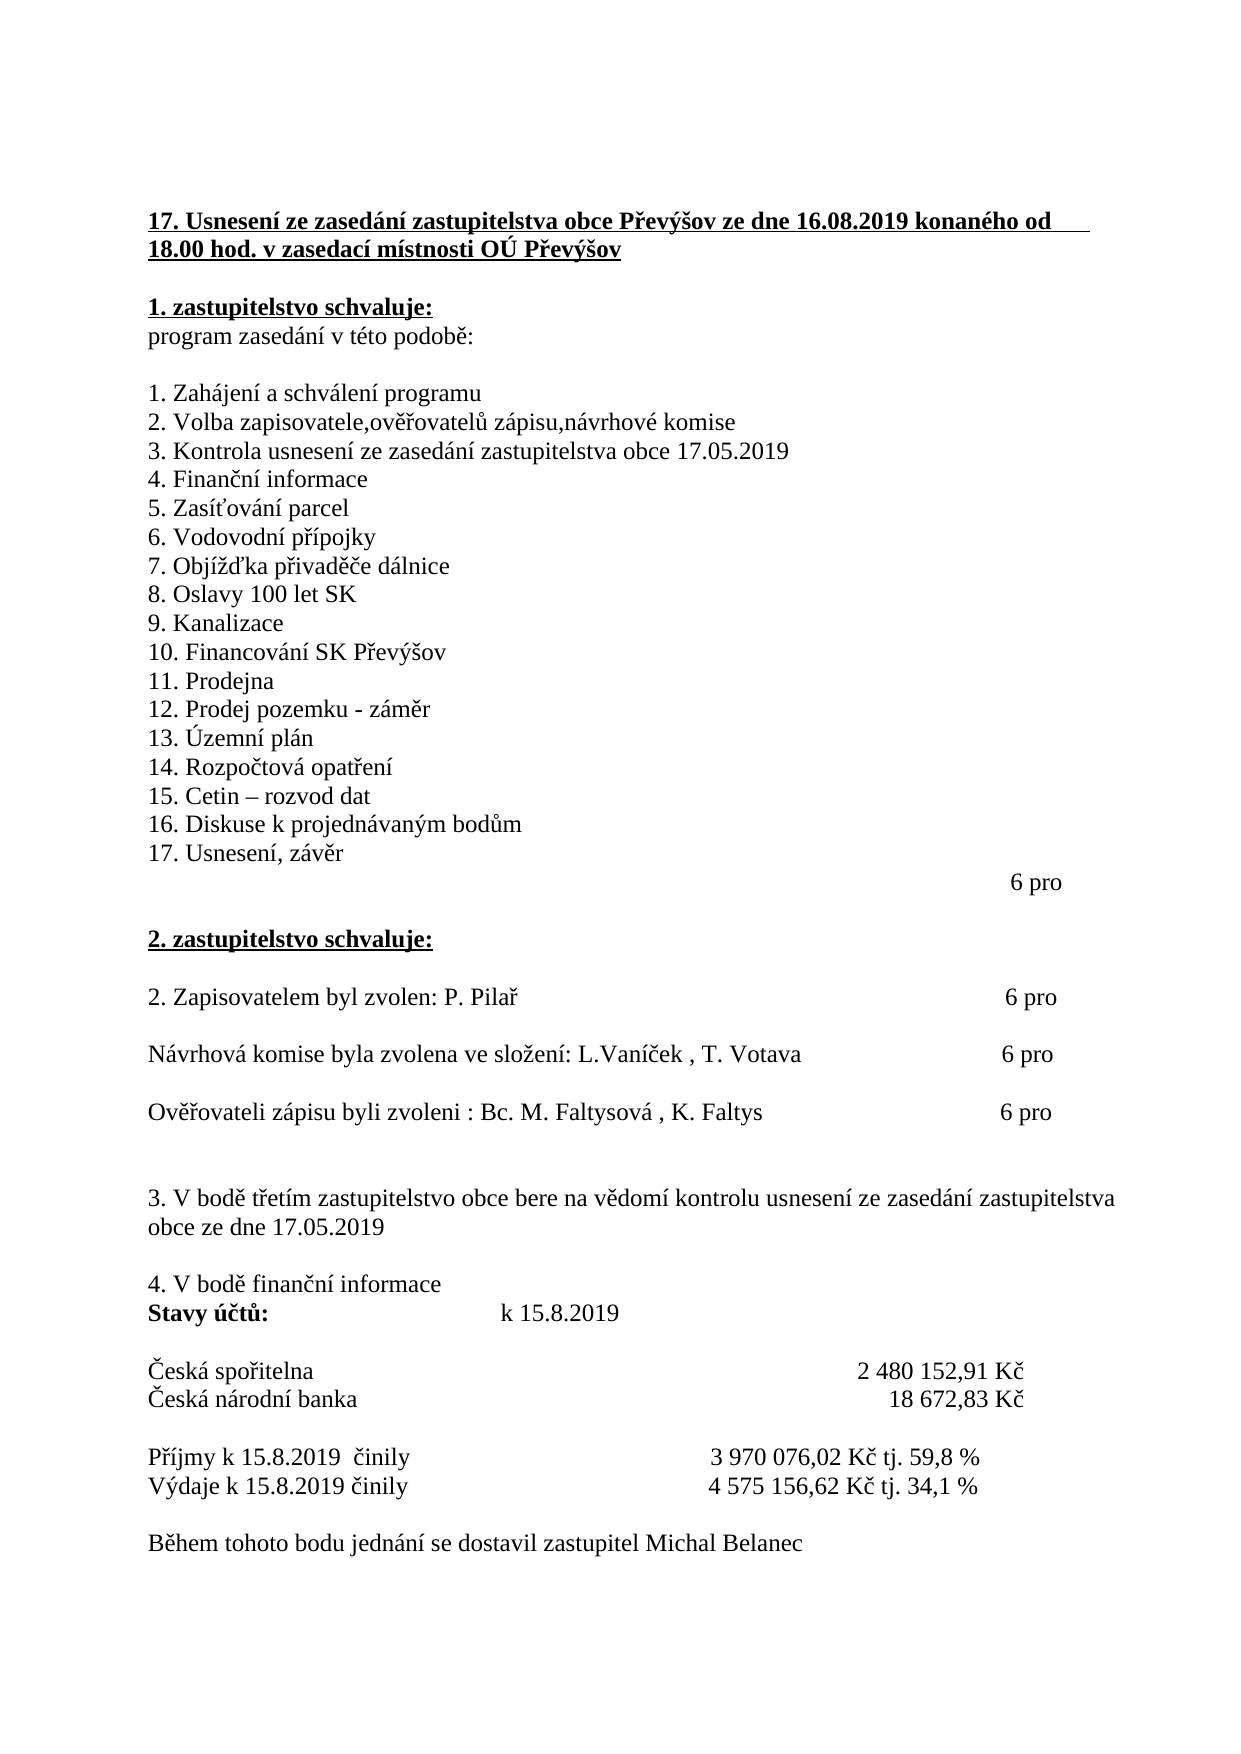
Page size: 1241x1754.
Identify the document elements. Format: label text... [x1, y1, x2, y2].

text 3. V bodě třetím zastupitelstvo obce bere na vědomí kontrolu usnesení ze zasedání zastupitelstva obce ze dne 17.05.2019 [148, 1183, 1123, 1241]
text 2. Volba zapisovatele,ověřovatelů zápisu,návrhové komise [148, 407, 1123, 436]
text Výdaje k 15.8.2019 činily 4 575 156,62 Kč tj. 34,1 % [148, 1471, 1123, 1499]
text 17. Usnesení, závěr [148, 838, 1123, 867]
text 17. Usnesení ze zasedání zastupitelstva obce Převýšov ze dne 16.08.2019 konaného od 18.00 hod. v zasedací místnosti OÚ Převýšov [148, 206, 1093, 263]
text 14. Rozpočtová opatření [148, 752, 1123, 781]
text Návrhová komise byla zvolena ve složení: L.Vaníček , T. Votava 6 pro [148, 1039, 1123, 1068]
text 2. Zapisovatelem byl zvolen: P. Pilař 6 pro [148, 982, 1123, 1011]
text program zasedání v této podobě: [148, 321, 1093, 349]
text 6 pro [148, 867, 1093, 896]
text 1. zastupitelstvo schvaluje: [148, 292, 1093, 321]
text 2. zastupitelstvo schvaluje: [148, 924, 1093, 953]
text 13. Územní plán [148, 723, 1123, 752]
text 16. Diskuse k projednávaným bodům [148, 809, 1123, 838]
text 11. Prodejna [148, 666, 1123, 694]
text 4. Finanční informace [148, 464, 1123, 493]
text 6. Vodovodní přípojky [148, 522, 1123, 551]
text Ověřovateli zápisu byli zvoleni : Bc. M. Faltysová , K. Faltys 6 pro [148, 1097, 1123, 1126]
text 1. Zahájení a schválení programu [148, 378, 1123, 407]
text Česká národní banka 18 672,83 Kč [148, 1384, 1123, 1413]
text Příjmy k 15.8.2019 činily 3 970 076,02 Kč tj. 59,8 % [148, 1442, 1123, 1471]
text Stavy účtů: k 15.8.2019 [148, 1298, 1123, 1327]
text 5. Zasíťování parcel [148, 493, 1123, 522]
text 3. Kontrola usnesení ze zasedání zastupitelstva obce 17.05.2019 [148, 436, 1123, 464]
text 10. Financování SK Převýšov [148, 637, 1123, 666]
text 8. Oslavy 100 let SK [148, 579, 1123, 608]
text 12. Prodej pozemku - záměr [148, 694, 1123, 723]
text Česká spořitelna 2 480 152,91 Kč [148, 1356, 1123, 1384]
text 9. Kanalizace [148, 608, 1123, 637]
text Během tohoto bodu jednání se dostavil zastupitel Michal Belanec [148, 1528, 1123, 1557]
text 4. V bodě finanční informace [148, 1269, 1123, 1298]
text 15. Cetin – rozvod dat [148, 781, 1123, 809]
text 7. Objížďka přivaděče dálnice [148, 551, 1123, 579]
